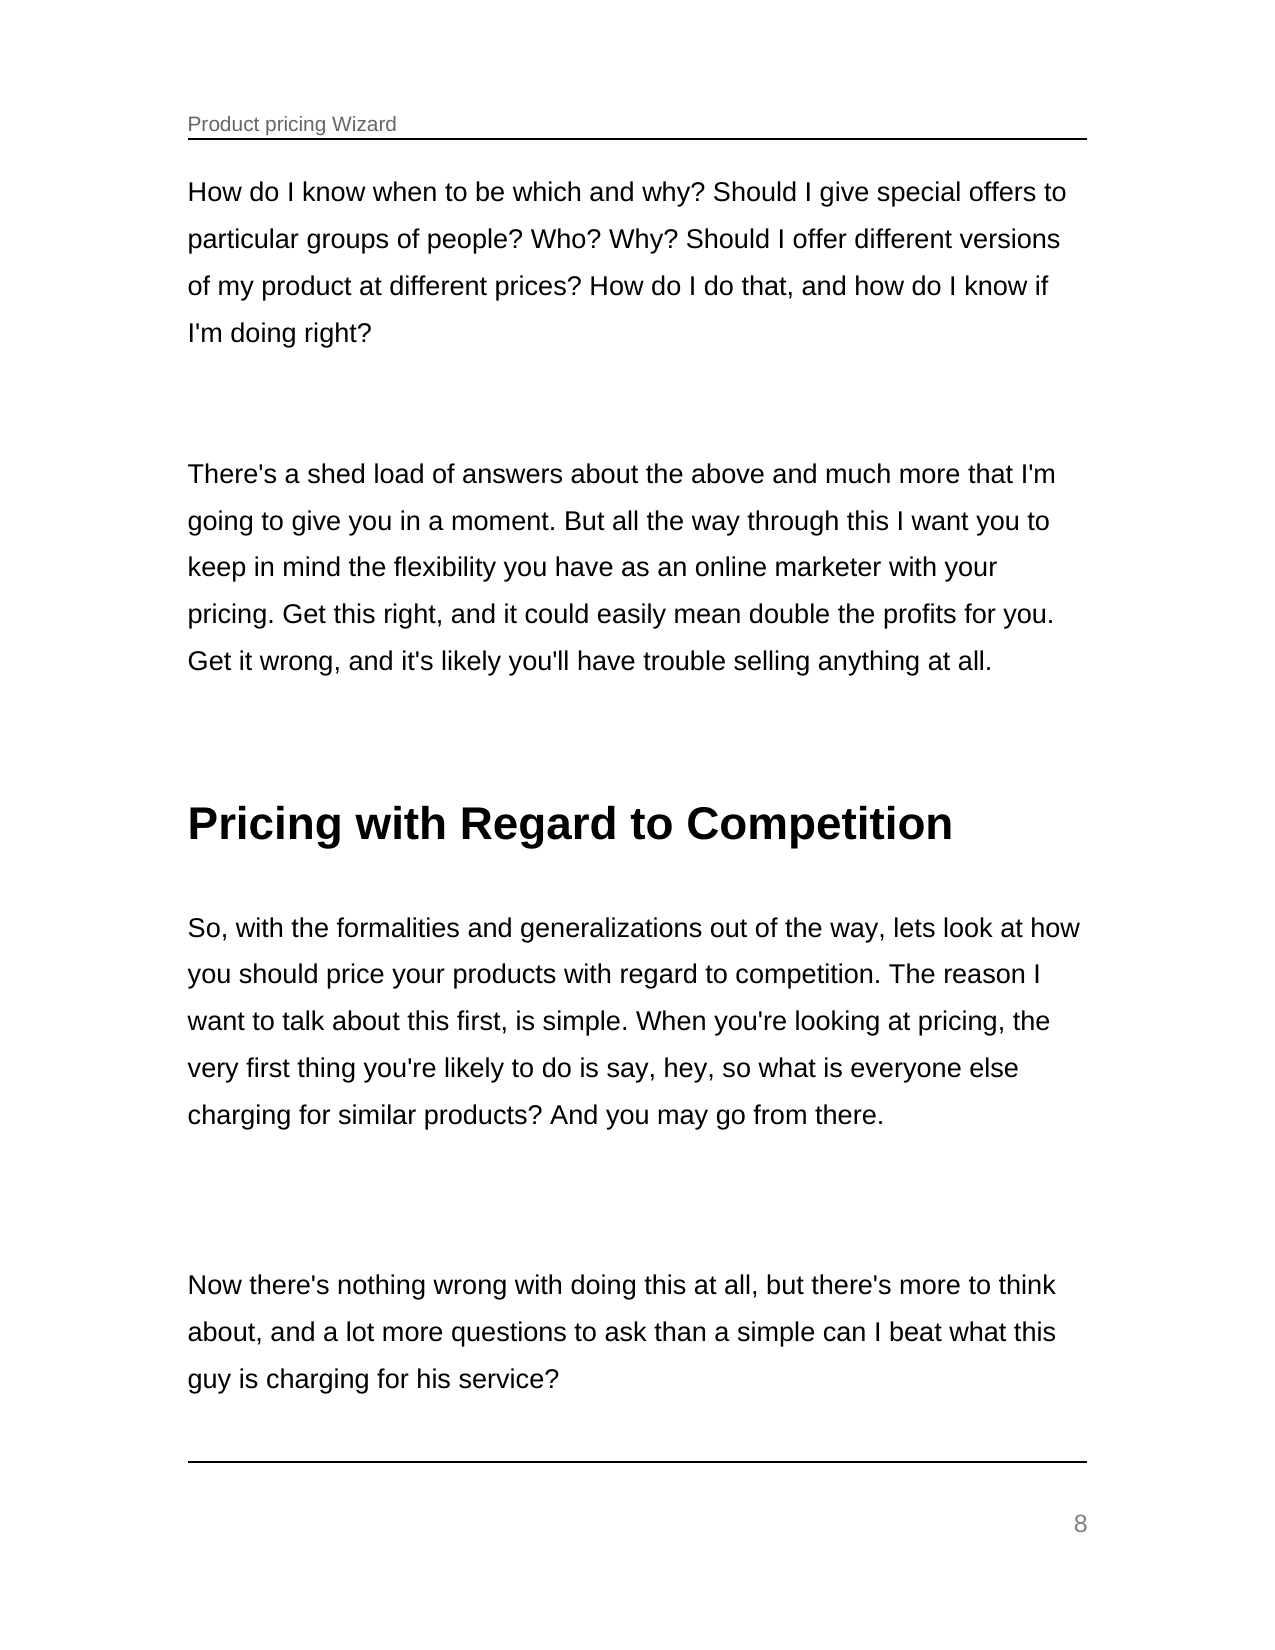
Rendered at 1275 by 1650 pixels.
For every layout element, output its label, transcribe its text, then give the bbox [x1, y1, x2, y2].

text Now there's nothing wrong with doing this at all, but there's more to think about, and a lot more questions to ask than a simple can I beat what this guy is charging for his service? [187, 1222, 1087, 1394]
text How do I know when to be which and why? Should I give special offers to particular groups of people? Who? Why? Should I offer different versions of my product at different prices? How do I do that, and how do I know if I'm doing right? There's a shed load of answers about the above and much more that I'm going to give you in a moment. But all the way through this I want you to keep in mind the flexibility you have as an online marketer with your pricing. Get this right, and it could easily mean double the profits for you. Get it wrong, and it's likely you'll have trouble selling anything at all. Pricing with Regard to Competition So, with the formalities and generalizations out of the way, lets look at how you should price your products with regard to competition. The reason I want to talk about this first, is simple. When you're looking at pricing, the very first thing you're likely to do is say, hey, so what is everyone else charging for similar products? And you may go from there. [187, 176, 1087, 1177]
